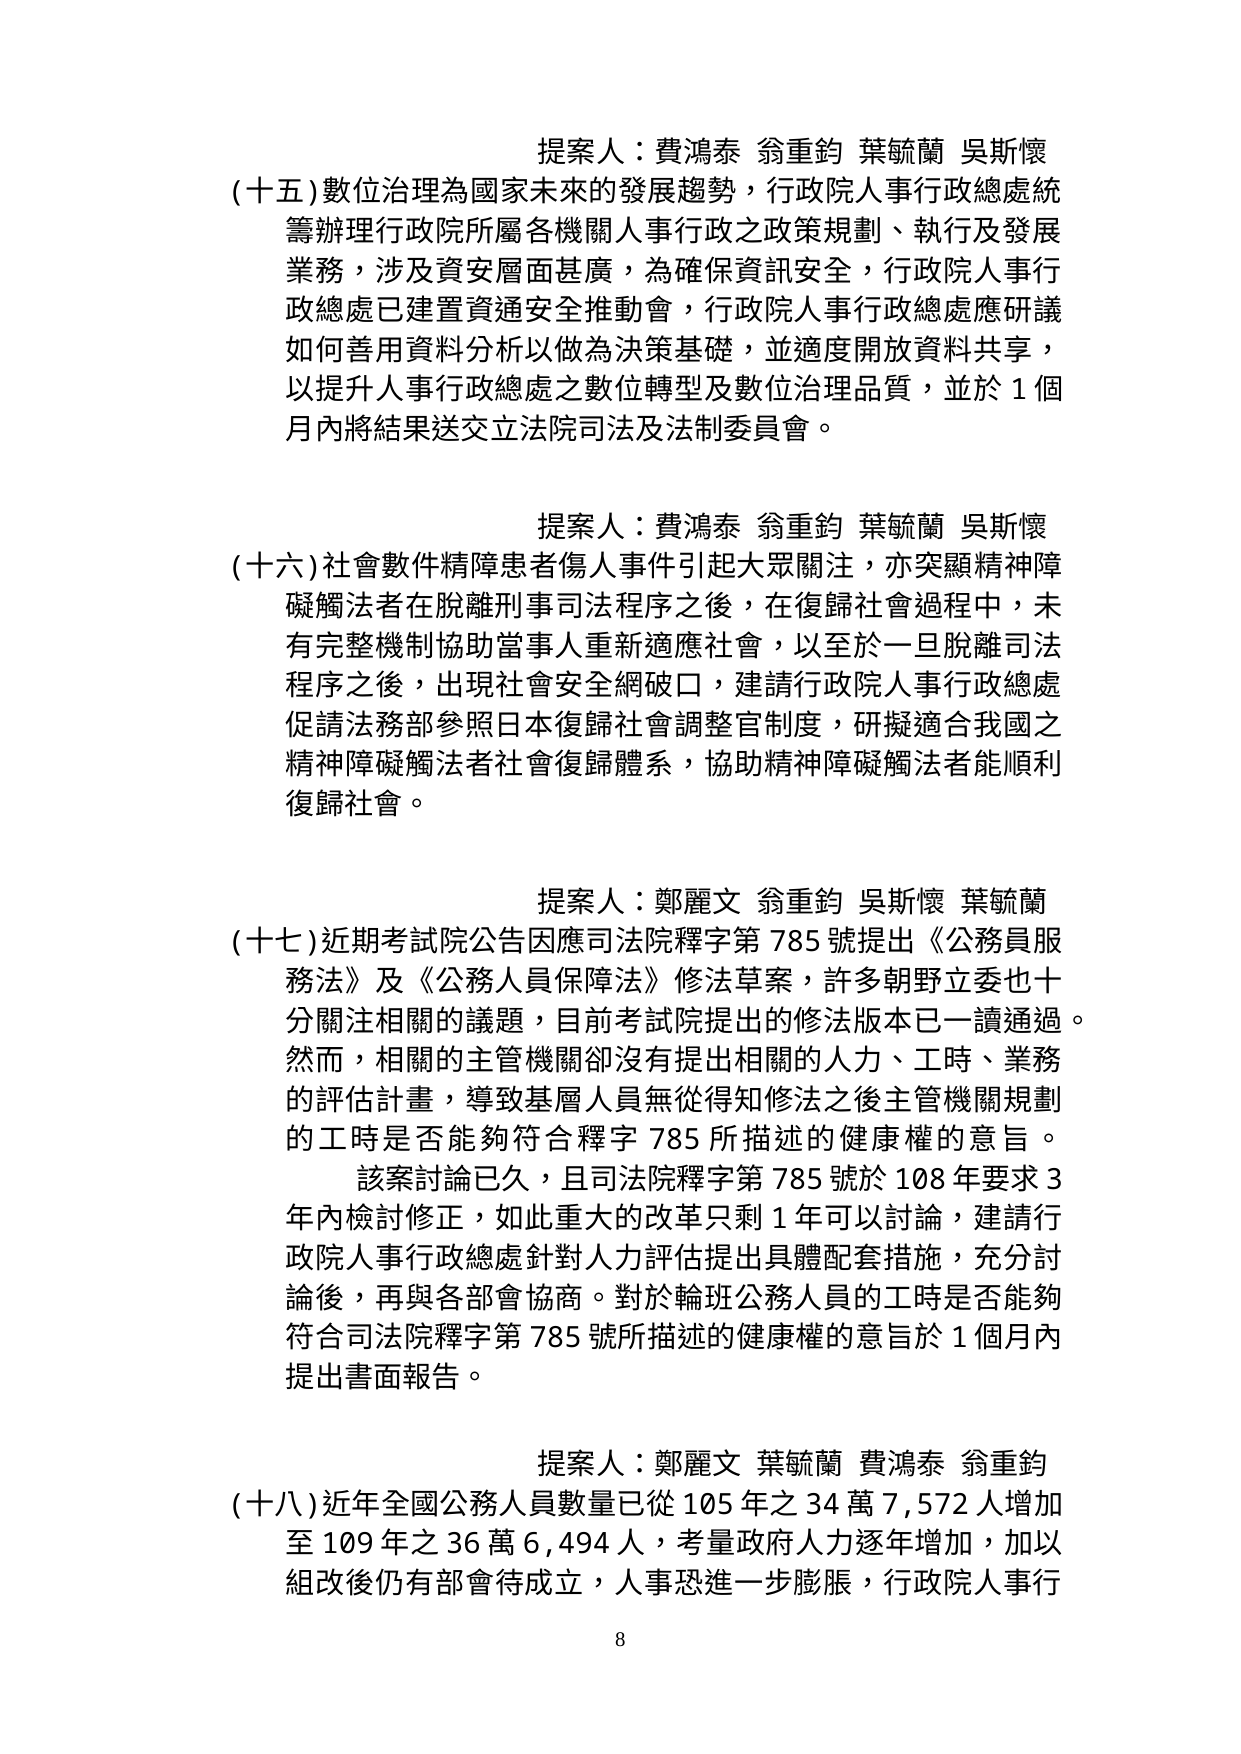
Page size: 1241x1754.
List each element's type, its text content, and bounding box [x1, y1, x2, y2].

text (十五)數位治理為國家未來的發展趨勢，行政院人事行政總處統籌辦理行政院所屬各機關人事行政之政策規劃、執行及發展業務，涉及資安層面甚廣，為確保資訊安全，行政院人事行政總處已建置資通安全推動會，行政院人事行政總處應研議如何善用資料分析以做為決策基礎，並適度開放資料共享，以提升人事行政總處之數位轉型及數位治理品質，並於1個月內將結果送交立法院司法及法制委員會。 [227, 170, 1063, 447]
text (十七)近期考試院公告因應司法院釋字第785號提出《公務員服務法》及《公務人員保障法》修法草案，許多朝野立委也十分關注相關的議題，目前考試院提出的修法版本已一讀通過。然而，相關的主管機關卻沒有提出相關的人力、工時、業務的評估計畫，導致基層人員無從得知修法之後主管機關規劃的工時是否能夠符合釋字785所描述的健康權的意旨。 該案討論已久，且司法院釋字第785號於108年要求3年內檢討修正，如此重大的改革只剩1年可以討論，建請行政院人事行政總處針對人力評估提出具體配套措施，充分討論後，再與各部會協商。對於輪班公務人員的工時是否能夠符合司法院釋字第785號所描述的健康權的意旨於1個月內提出書面報告。 [227, 920, 1063, 1395]
text (十八)近年全國公務人員數量已從105年之34萬7,572人增加至109年之36萬6,494人，考量政府人力逐年增加，加以組改後仍有部會待成立，人事恐進一步膨脹，行政院人事行 [227, 1483, 1063, 1601]
text (十六)社會數件精障患者傷人事件引起大眾關注，亦突顯精神障礙觸法者在脫離刑事司法程序之後，在復歸社會過程中，未有完整機制協助當事人重新適應社會，以至於一旦脫離司法程序之後，出現社會安全網破口，建請行政院人事行政總處促請法務部參照日本復歸社會調整官制度，研擬適合我國之精神障礙觸法者社會復歸體系，協助精神障礙觸法者能順利復歸社會。 [227, 545, 1063, 822]
text 提案人：鄭麗文 葉毓蘭 費鴻泰 翁重鈞 [537, 1420, 1063, 1483]
text 提案人：鄭麗文 翁重鈞 吳斯懷 葉毓蘭 [537, 858, 1063, 920]
text 提案人：費鴻泰 翁重鈞 葉毓蘭 吳斯懷 [537, 108, 1063, 170]
text 提案人：費鴻泰 翁重鈞 葉毓蘭 吳斯懷 [537, 483, 1063, 545]
